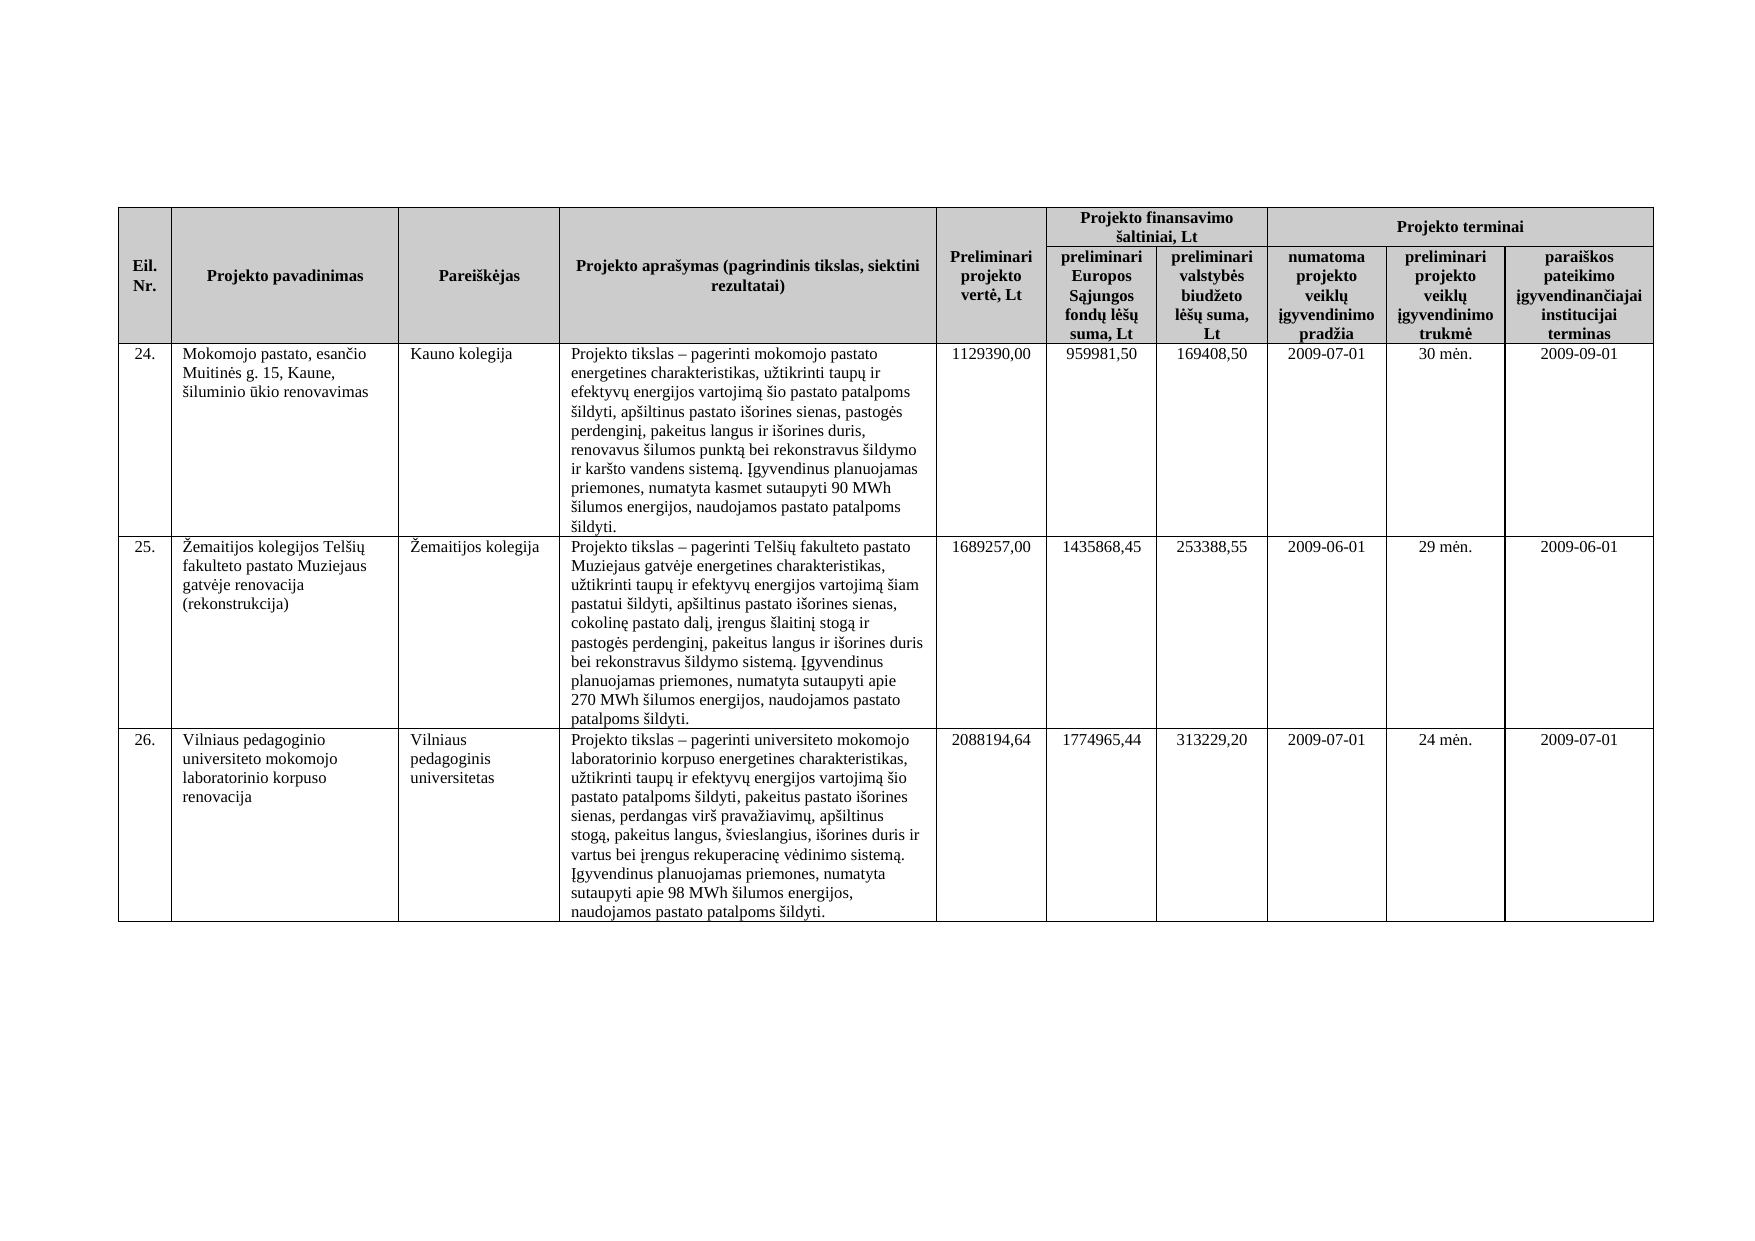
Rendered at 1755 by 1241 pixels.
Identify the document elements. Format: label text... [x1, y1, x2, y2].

table_cell Vilniaus pedagoginis universitetas [399, 729, 559, 921]
table_cell Projekto tikslas – pagerinti mokomojo pastato energetines charakteristikas, užtikrinti taupų ir efektyvų energijos vartojimą šio pastato patalpoms šildyti, apšiltinus pastato išorines sienas, pastogės perdenginį, pakeitus langus ir išorines duris, renovavus šilumos punktą bei rekonstravus šildymo ir karšto vandens sistemą. Įgyvendinus planuojamas priemones, numatyta kasmet sutaupyti 90 MWh šilumos energijos, naudojamos pastato patalpoms šildyti. [560, 344, 936, 536]
table_cell Vilniaus pedagoginio universiteto mokomojo laboratorinio korpuso renovacija [172, 729, 398, 921]
table_cell 169408,50 [1157, 344, 1267, 536]
table_header Pareiškėjas [399, 208, 559, 343]
table_cell 2088194,64 [937, 729, 1046, 921]
table_cell 1435868,45 [1047, 537, 1156, 728]
table_cell 959981,50 [1047, 344, 1156, 536]
table_cell 25. [119, 537, 171, 728]
table_cell 26. [119, 729, 171, 921]
table_cell 2009-09-01 [1506, 344, 1653, 536]
table_cell paraiškos pateikimo įgyvendinančiajai institucijai terminas [1506, 247, 1653, 343]
table_cell Projekto tikslas – pagerinti universiteto mokomojo laboratorinio korpuso energetines charakteristikas, užtikrinti taupų ir efektyvų energijos vartojimą šio pastato patalpoms šildyti, pakeitus pastato išorines sienas, perdangas virš pravažiavimų, apšiltinus stogą, pakeitus langus, švieslangius, išorines duris ir vartus bei įrengus rekuperacinę vėdinimo sistemą. Įgyvendinus planuojamas priemones, numatyta sutaupyti apie 98 MWh šilumos energijos, naudojamos pastato patalpoms šildyti. [560, 729, 936, 921]
table_cell 24. [119, 344, 171, 536]
table_cell Mokomojo pastato, esančio Muitinės g. 15, Kaune, šiluminio ūkio renovavimas [172, 344, 398, 536]
table_cell Kauno kolegija [399, 344, 559, 536]
table_header Projekto terminai [1268, 208, 1653, 246]
table_cell Žemaitijos kolegija [399, 537, 559, 728]
table_header Preliminari projekto vertė, Lt [937, 208, 1046, 343]
table_cell 313229,20 [1157, 729, 1267, 921]
table_cell 1689257,00 [937, 537, 1046, 728]
table_cell 1129390,00 [937, 344, 1046, 536]
table_cell 2009-06-01 [1268, 537, 1386, 728]
table_cell 29 mėn. [1387, 537, 1504, 728]
table_cell 30 mėn. [1387, 344, 1504, 536]
table_cell Projekto tikslas – pagerinti Telšių fakulteto pastato Muziejaus gatvėje energetines charakteristikas, užtikrinti taupų ir efektyvų energijos vartojimą šiam pastatui šildyti, apšiltinus pastato išorines sienas, cokolinę pastato dalį, įrengus šlaitinį stogą ir pastogės perdenginį, pakeitus langus ir išorines duris bei rekonstravus šildymo sistemą. Įgyvendinus planuojamas priemones, numatyta sutaupyti apie 270 MWh šilumos energijos, naudojamos pastato patalpoms šildyti. [560, 537, 936, 728]
table_header Eil. Nr. [119, 208, 171, 343]
table_cell Žemaitijos kolegijos Telšių fakulteto pastato Muziejaus gatvėje renovacija (rekonstrukcija) [172, 537, 398, 728]
table_cell 2009-07-01 [1268, 729, 1386, 921]
table_cell 2009-07-01 [1268, 344, 1386, 536]
table_cell 2009-07-01 [1506, 729, 1653, 921]
table_cell 2009-06-01 [1506, 537, 1653, 728]
table_cell 253388,55 [1157, 537, 1267, 728]
table_cell 24 mėn. [1387, 729, 1504, 921]
table_cell preliminari valstybės biudžeto lėšų suma, Lt [1157, 247, 1267, 343]
table_cell numatoma projekto veiklų įgyvendinimo pradžia [1268, 247, 1386, 343]
table_header Projekto aprašymas (pagrindinis tikslas, siektini rezultatai) [560, 208, 936, 343]
table_header Projekto finansavimo šaltiniai, Lt [1047, 208, 1267, 246]
table_header Projekto pavadinimas [172, 208, 398, 343]
table_cell preliminari projekto veiklų įgyvendinimo trukmė [1387, 247, 1504, 343]
table_cell preliminari Europos Sąjungos fondų lėšų suma, Lt [1047, 247, 1156, 343]
table_cell 1774965,44 [1047, 729, 1156, 921]
